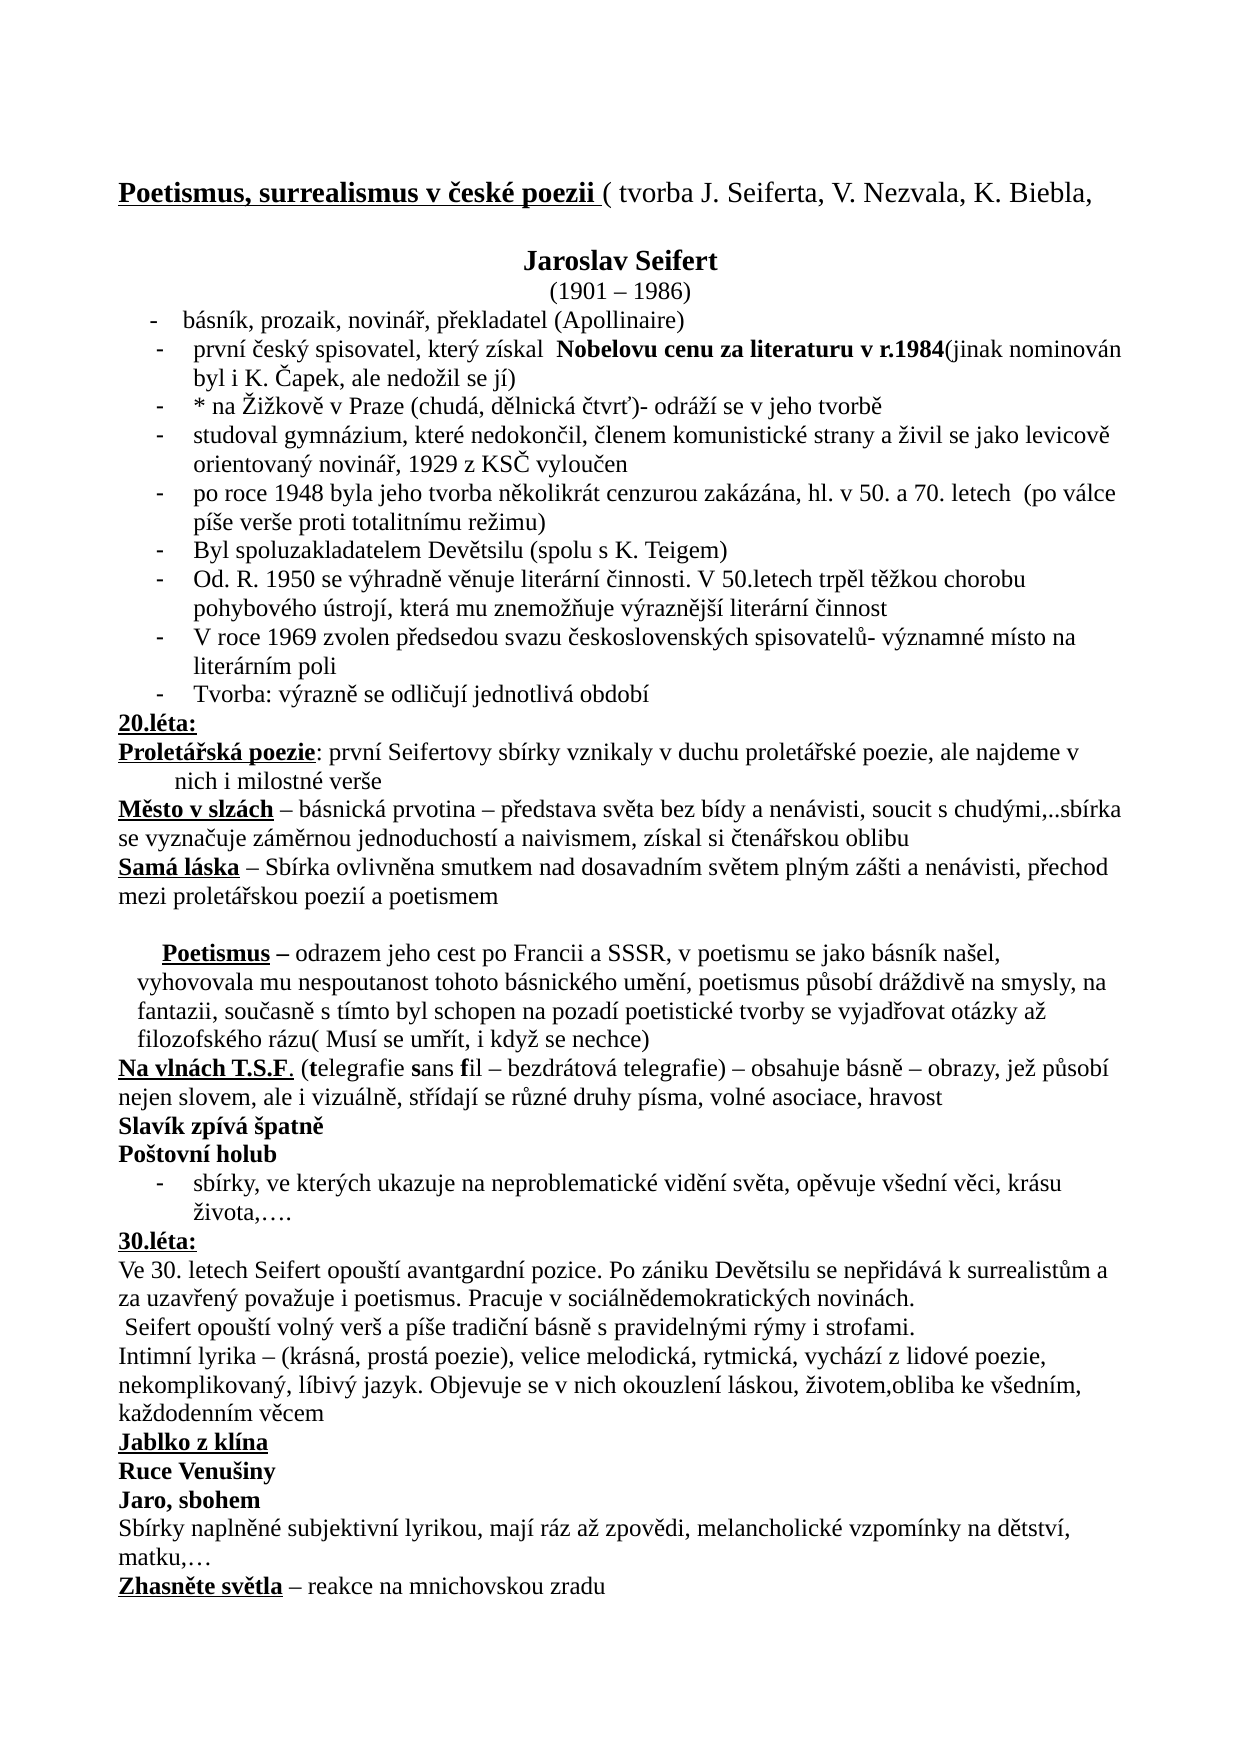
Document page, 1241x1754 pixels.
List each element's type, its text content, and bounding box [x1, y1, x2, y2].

text Intimní lyrika – (krásná, prostá poezie), velice melodická, rytmická, vychází z lidové poezie, nekomplikovaný, líbivý jazyk. Objevuje se v nich okouzlení láskou, životem,obliba ke všedním, každodenním věcem [118, 1341, 1122, 1427]
list Tvorba: výrazně se odličují jednotlivá období [156, 679, 1122, 708]
text Slavík zpívá špatně [118, 1111, 1122, 1139]
text Ruce Venušiny [118, 1456, 1122, 1485]
text 30.léta: [118, 1226, 1122, 1255]
text Poetismus – odrazem jeho cest po Francii a SSSR, v poetismu se jako básník našel, vyhovovala mu nespoutanost tohoto básnického umění, poetismus působí dráždivě na smysly, na fantazii, současně s tímto byl schopen na pozadí poetistické tvorby se vyjadřovat otázky až filozofského rázu( Musí se umřít, i když se nechce) [118, 938, 1122, 1053]
text Samá láska – Sbírka ovlivněna smutkem nad dosavadním světem plným zášti a nenávisti, přechod mezi proletářskou poezií a poetismem [118, 852, 1122, 909]
list V roce 1969 zvolen předsedou svazu československých spisovatelů- významné místo na literárním poli [156, 622, 1122, 679]
text Poetismus, surrealismus v české poezii ( tvorba J. Seiferta, V. Nezvala, K. Biebla, [118, 176, 1122, 209]
list po roce 1948 byla jeho tvorba několikrát cenzurou zakázána, hl. v 50. a 70. letech (po válce píše verše proti totalitnímu režimu) [156, 478, 1122, 535]
list sbírky, ve kterých ukazuje na neproblematické vidění světa, opěvuje všední věci, krásu života,…. [156, 1168, 1122, 1226]
list první český spisovatel, který získal Nobelovu cenu za literaturu v r.1984(jinak nominován byl i K. Čapek, ale nedožil se jí) [156, 334, 1122, 391]
text Na vlnách T.S.F. (telegrafie sans fil – bezdrátová telegrafie) – obsahuje básně – obrazy, jež působí nejen slovem, ale i vizuálně, střídají se různé druhy písma, volné asociace, hravost [118, 1053, 1122, 1111]
list * na Žižkově v Praze (chudá, dělnická čtvrť)- odráží se v jeho tvorbě [156, 391, 1122, 420]
list studoval gymnázium, které nedokončil, členem komunistické strany a živil se jako levicově orientovaný novinář, 1929 z KSČ vyloučen [156, 420, 1122, 478]
text [118, 118, 1122, 147]
text Seifert opouští volný verš a píše tradiční básně s pravidelnými rýmy i strofami. [118, 1312, 1122, 1341]
text Město v slzách – básnická prvotina – představa světa bez bídy a nenávisti, soucit s chudými,..sbírka se vyznačuje záměrnou jednoduchostí a naivismem, získal si čtenářskou oblibu [118, 794, 1122, 852]
text Zhasněte světla – reakce na mnichovskou zradu [118, 1571, 1122, 1600]
text (1901 – 1986) [118, 276, 1122, 305]
text - básník, prozaik, novinář, překladatel (Apollinaire) [118, 305, 1122, 334]
list Byl spoluzakladatelem Devětsilu (spolu s K. Teigem) [156, 535, 1122, 564]
text Proletářská poezie: první Seifertovy sbírky vznikaly v duchu proletářské poezie, ale najdeme v nich i milostné verše [118, 737, 1122, 794]
text Jaro, sbohem [118, 1485, 1122, 1513]
text Jablko z klína [118, 1427, 1122, 1456]
text Sbírky naplněné subjektivní lyrikou, mají ráz až zpovědi, melancholické vzpomínky na dětství, matku,… [118, 1513, 1122, 1571]
list Od. R. 1950 se výhradně věnuje literární činnosti. V 50.letech trpěl těžkou chorobu pohybového ústrojí, která mu znemožňuje výraznější literární činnost [156, 564, 1122, 622]
text Jaroslav Seifert [118, 243, 1122, 276]
text 20.léta: [118, 708, 1122, 737]
text Ve 30. letech Seifert opouští avantgardní pozice. Po zániku Devětsilu se nepřidává k surrealistům a za uzavřený považuje i poetismus. Pracuje v sociálnědemokratických novinách. [118, 1255, 1122, 1312]
text Poštovní holub [118, 1139, 1122, 1168]
